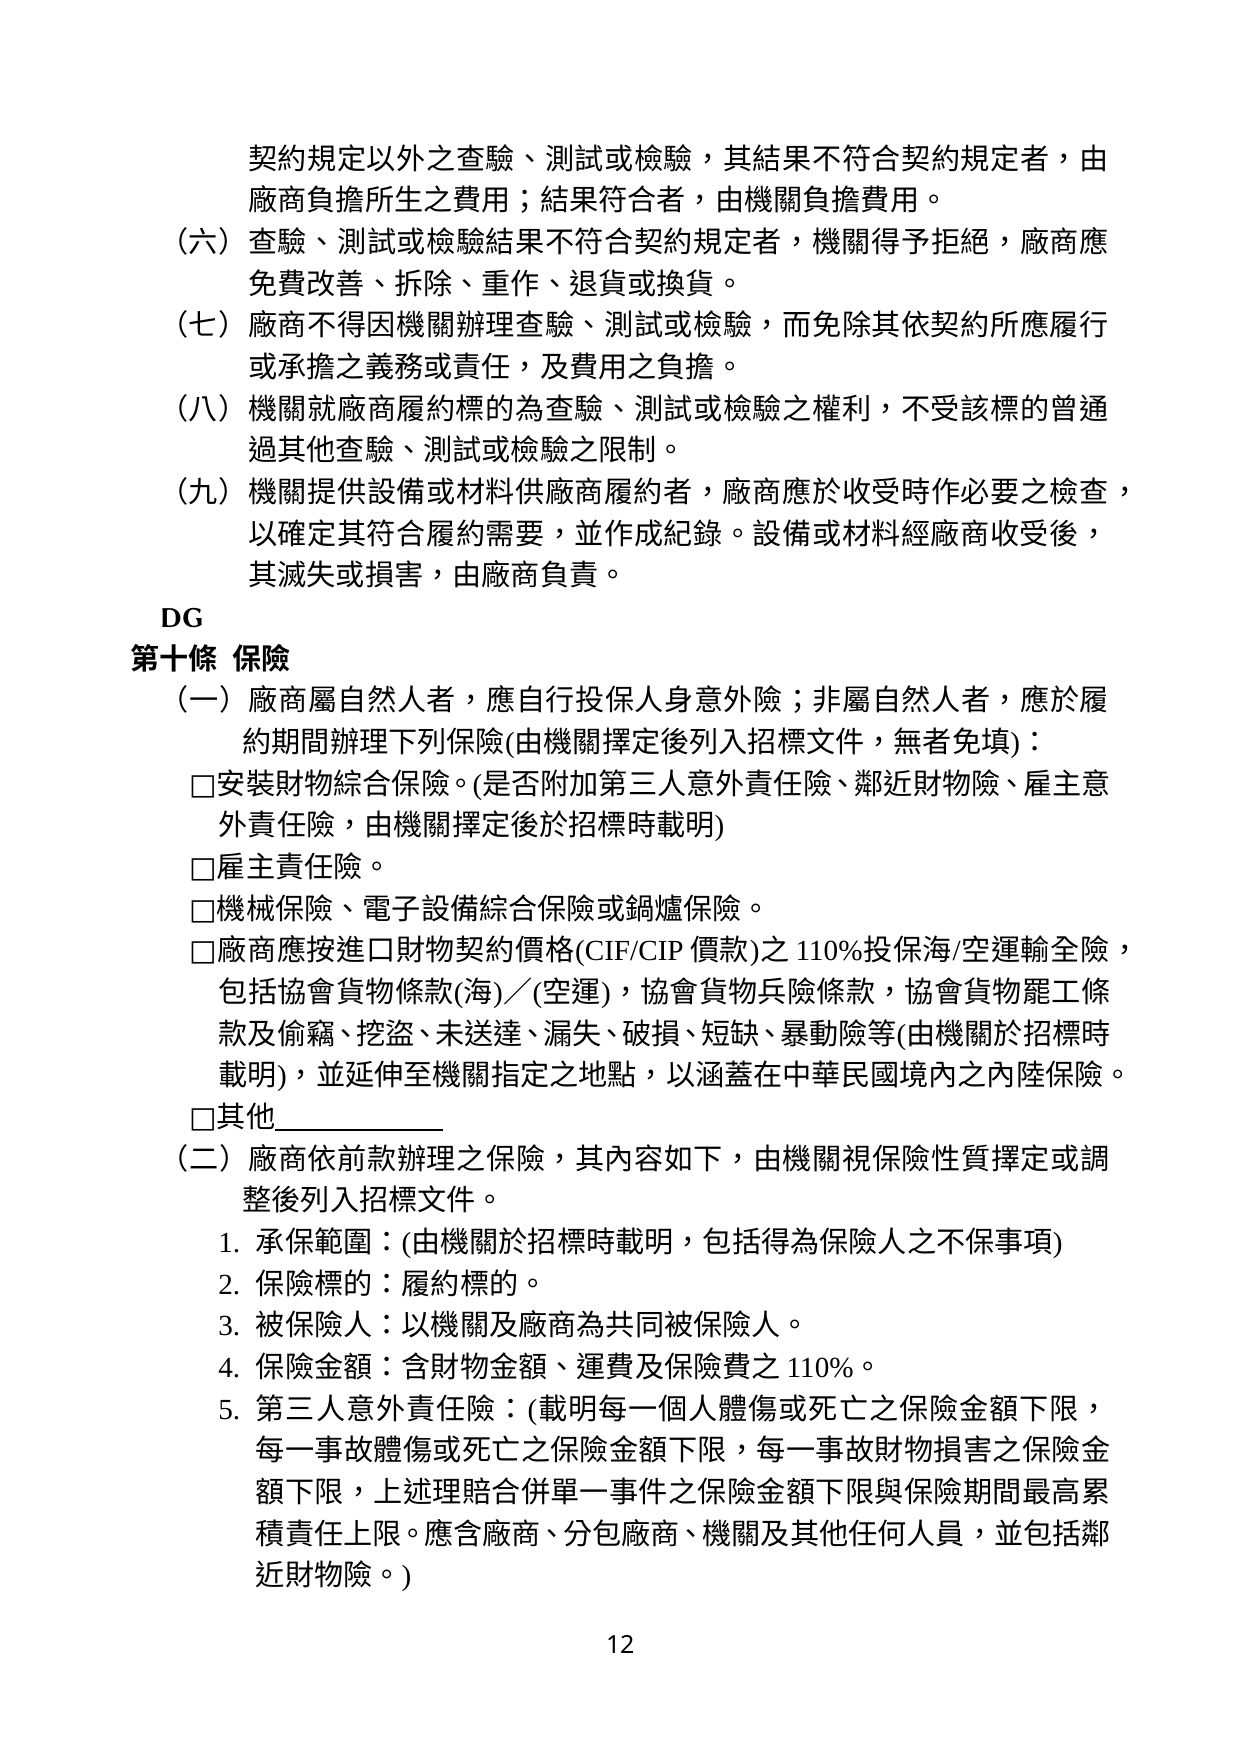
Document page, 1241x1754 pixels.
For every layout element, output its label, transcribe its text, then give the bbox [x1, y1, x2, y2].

text （二）廠商依前款辦理之保險，其內容如下，由機關視保險性質擇定或調整後列入招標文件。 [159, 1136, 1110, 1219]
list 查驗、測試或檢驗結果不符合契約規定者，機關得予拒絕，廠商應免費改善、拆除、重作、退貨或換貨。 [159, 219, 1110, 302]
text □廠商應按進口財物契約價格(CIF/CIP價款)之110%投保海/空運輸全險，包括協會貨物條款(海)／(空運)，協會貨物兵險條款，協會貨物罷工條款及偷竊、挖盜、未送達、漏失、破損、短缺、暴動險等(由機關於招標時載明)，並延伸至機關指定之地點，以涵蓋在中華民國境內之內陸保險。 [189, 927, 1110, 1094]
text □安裝財物綜合保險。(是否附加第三人意外責任險、鄰近財物險、雇主意外責任險，由機關擇定後於招標時載明) [189, 761, 1110, 844]
list 機關就廠商履約標的為查驗、測試或檢驗之權利，不受該標的曾通過其他查驗、測試或檢驗之限制。 [159, 386, 1110, 469]
text 第十條 保險 [130, 636, 1110, 677]
list 保險標的：履約標的。 [218, 1261, 1110, 1302]
list 機關提供設備或材料供廠商履約者，廠商應於收受時作必要之檢查，以確定其符合履約需要，並作成紀錄。設備或材料經廠商收受後，其滅失或損害，由廠商負責。 [159, 469, 1110, 594]
text  [159, 594, 1110, 636]
list 廠商不得因機關辦理查驗、測試或檢驗，而免除其依契約所應履行或承擔之義務或責任，及費用之負擔。 [159, 302, 1110, 386]
list 廠商應免費提供機關依契約辦理查驗、測試、檢驗、初驗及驗收所必須之儀器、機具、設備、人工及資料。但契約另有規定者，不在此限。契約規定以外之查驗、測試或檢驗，其結果不符合契約規定者，由廠商負擔所生之費用；結果符合者，由機關負擔費用。 [159, 136, 1110, 219]
list 第三人意外責任險：(載明每一個人體傷或死亡之保險金額下限，每一事故體傷或死亡之保險金額下限，每一事故財物損害之保險金額下限，上述理賠合併單一事件之保險金額下限與保險期間最高累積責任上限。應含廠商、分包廠商、機關及其他任何人員，並包括鄰近財物險。) [218, 1386, 1110, 1594]
text □機械保險、電子設備綜合保險或鍋爐保險。 [189, 886, 1110, 927]
list 保險金額：含財物金額、運費及保險費之110%。 [218, 1344, 1110, 1386]
text □其他 [189, 1094, 1110, 1136]
list 被保險人：以機關及廠商為共同被保險人。 [218, 1302, 1110, 1344]
text □雇主責任險。 [189, 844, 1110, 886]
list 承保範圍：(由機關於招標時載明，包括得為保險人之不保事項) [218, 1219, 1110, 1261]
text （一）廠商屬自然人者，應自行投保人身意外險；非屬自然人者，應於履約期間辦理下列保險(由機關擇定後列入招標文件，無者免填)： [159, 677, 1110, 761]
